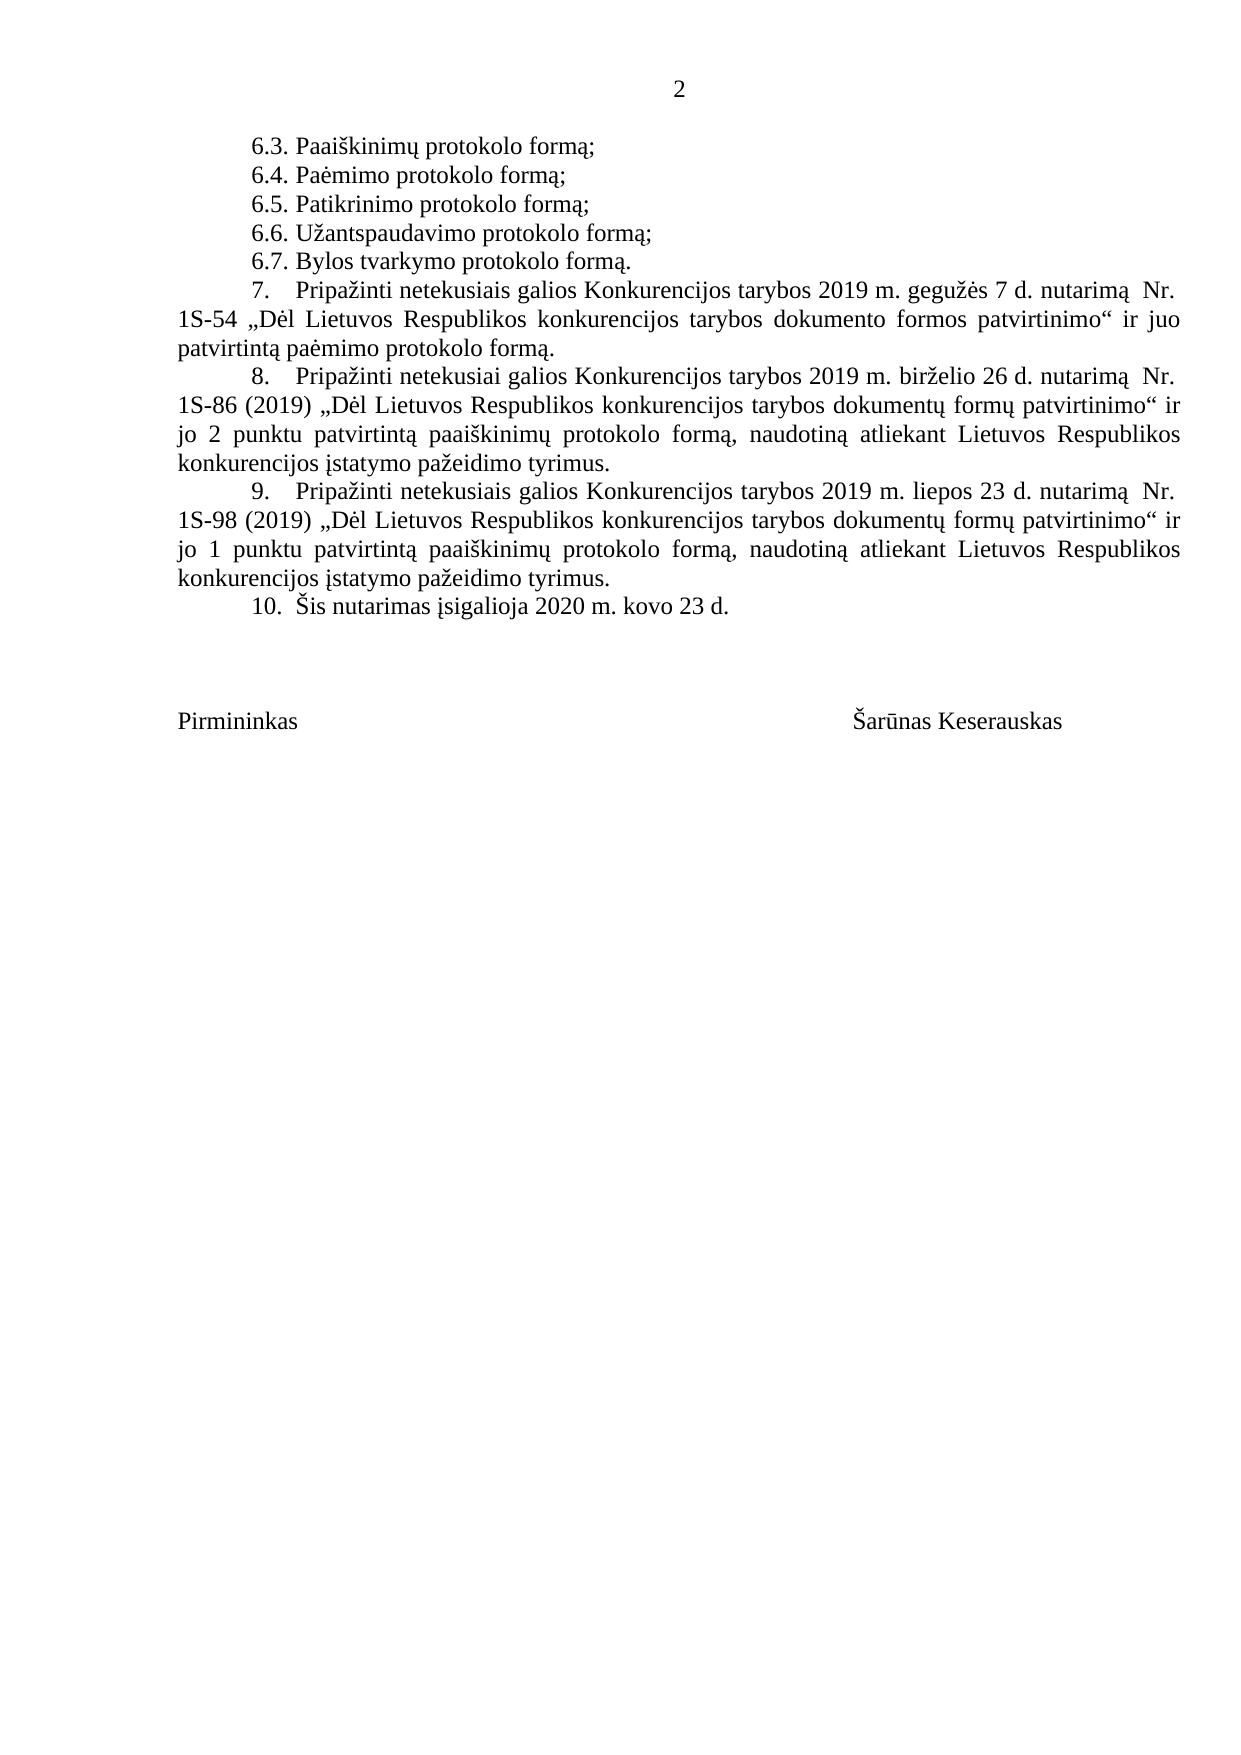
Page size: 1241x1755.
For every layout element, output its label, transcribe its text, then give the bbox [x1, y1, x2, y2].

text Pirmininkas Šarūnas Keserauskas [177, 706, 1181, 735]
text 7. Pripažinti netekusiais galios Konkurencijos tarybos 2019 m. gegužės 7 d. nutarimą Nr. 1S-54 „Dėl Lietuvos Respublikos konkurencijos tarybos dokumento formos patvirtinimo“ ir juo patvirtintą paėmimo protokolo formą. [177, 275, 1181, 361]
text 6.4. Paėmimo protokolo formą; [177, 160, 1181, 189]
text 6.3. Paaiškinimų protokolo formą; [177, 131, 1181, 160]
text 6.5. Patikrinimo protokolo formą; [177, 189, 1181, 218]
text 6.7. Bylos tvarkymo protokolo formą. [177, 246, 1181, 275]
text 6.6. Užantspaudavimo protokolo formą; [177, 218, 1181, 246]
text 9. Pripažinti netekusiais galios Konkurencijos tarybos 2019 m. liepos 23 d. nutarimą Nr. 1S-98 (2019) „Dėl Lietuvos Respublikos konkurencijos tarybos dokumentų formų patvirtinimo“ ir jo 1 punktu patvirtintą paaiškinimų protokolo formą, naudotiną atliekant Lietuvos Respublikos konkurencijos įstatymo pažeidimo tyrimus. [177, 476, 1181, 591]
text 10. Šis nutarimas įsigalioja 2020 m. kovo 23 d. [251, 591, 1181, 620]
text 8. Pripažinti netekusiai galios Konkurencijos tarybos 2019 m. birželio 26 d. nutarimą Nr. 1S-86 (2019) „Dėl Lietuvos Respublikos konkurencijos tarybos dokumentų formų patvirtinimo“ ir jo 2 punktu patvirtintą paaiškinimų protokolo formą, naudotiną atliekant Lietuvos Respublikos konkurencijos įstatymo pažeidimo tyrimus. [177, 361, 1181, 476]
